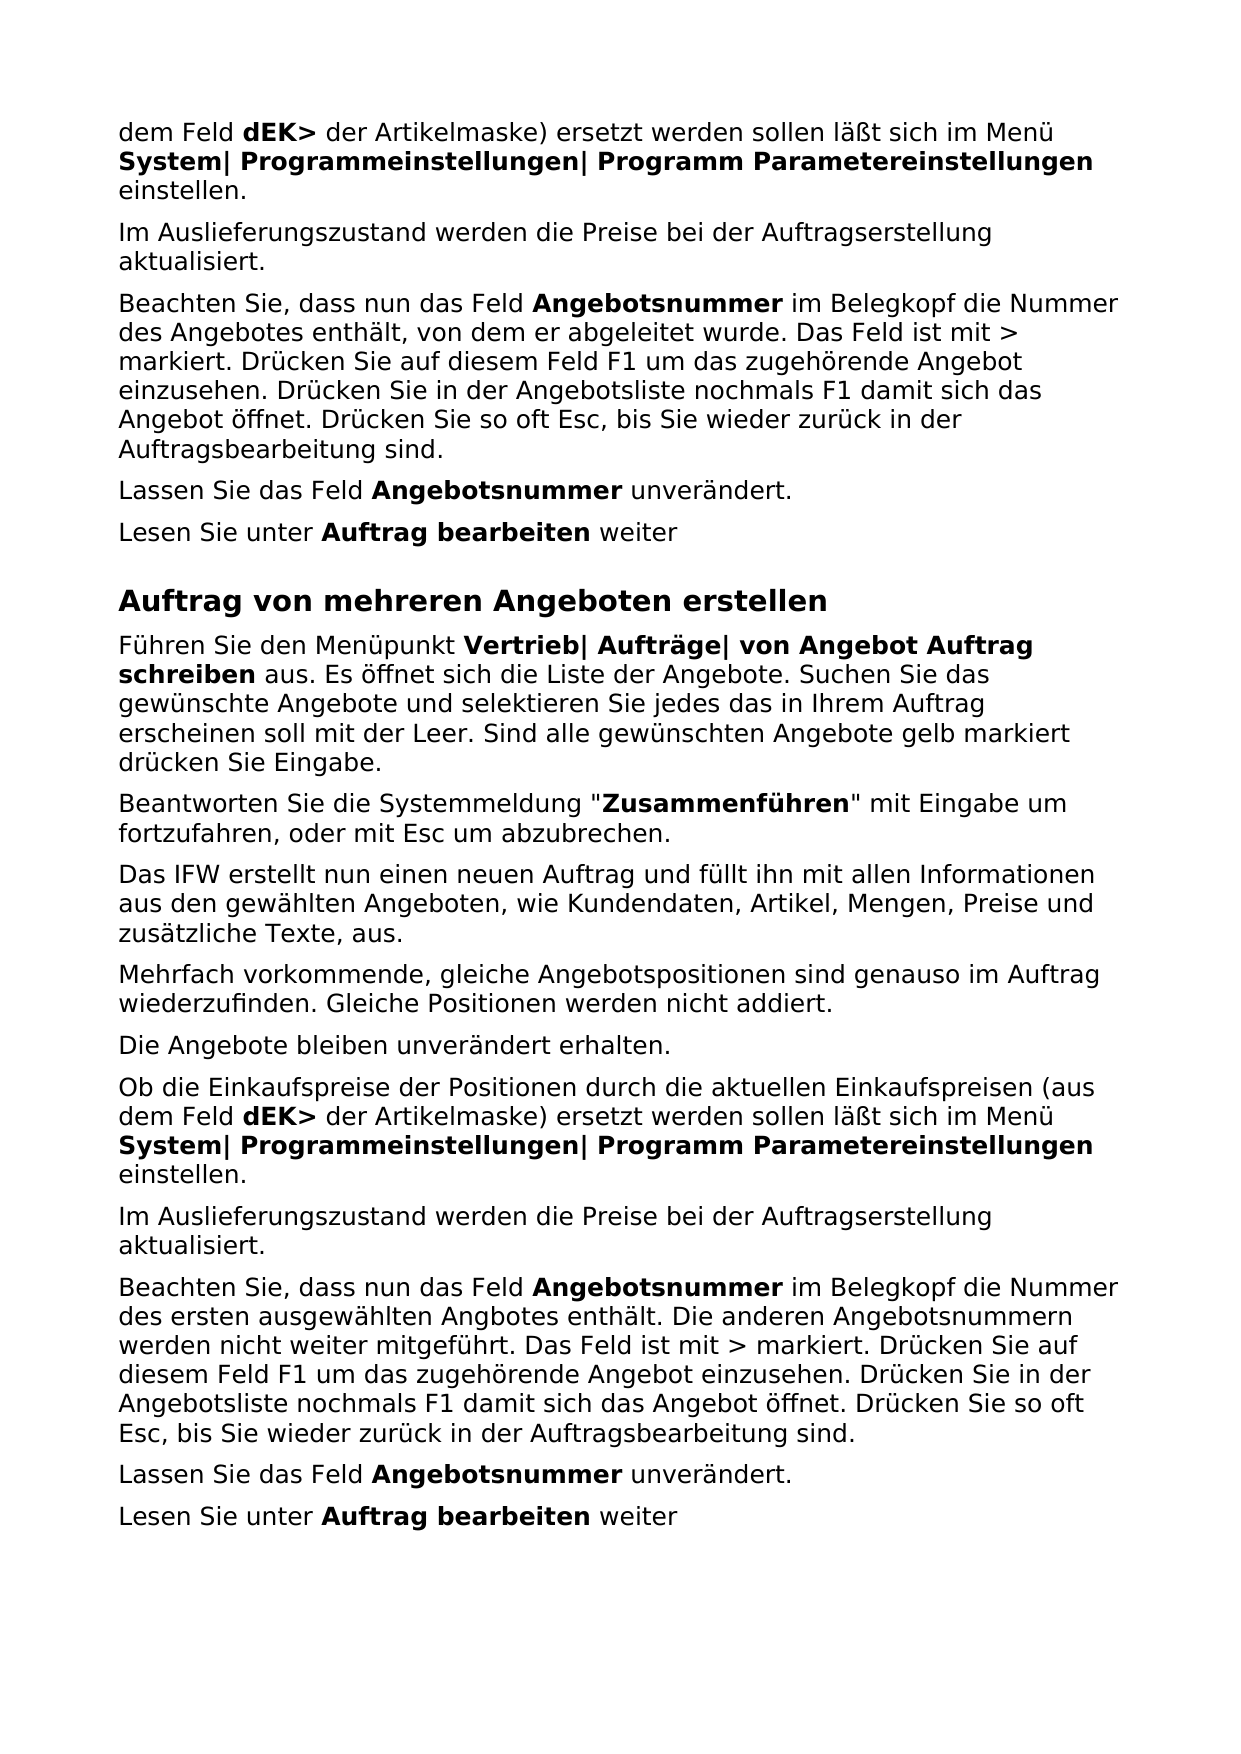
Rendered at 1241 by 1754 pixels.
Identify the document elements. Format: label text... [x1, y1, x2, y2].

subtitle Auftrag von mehreren Angeboten erstellen [118, 585, 1122, 619]
text Mehrfach vorkommende, gleiche Angebotspositionen sind genauso im Auftrag wiederzufinden. Gleiche Positionen werden nicht addiert. [118, 960, 1122, 1019]
text Lesen Sie unter Auftrag bearbeiten weiter [118, 1502, 1122, 1531]
text Im Auslieferungszustand werden die Preise bei der Auftragserstellung aktualisiert. [118, 218, 1122, 276]
text Im Auslieferungszustand werden die Preise bei der Auftragserstellung aktualisiert. [118, 1202, 1122, 1260]
text Lassen Sie das Feld Angebotsnummer unverändert. [118, 476, 1122, 506]
text Lassen Sie das Feld Angebotsnummer unverändert. [118, 1460, 1122, 1489]
text Beachten Sie, dass nun das Feld Angebotsnummer im Belegkopf die Nummer des Angebotes enthält, von dem er abgeleitet wurde. Das Feld ist mit > markiert. Drücken Sie auf diesem Feld F1 um das zugehörende Angebot einzusehen. Drücken Sie in der Angebotsliste nochmals F1 damit sich das Angebot öffnet. Drücken Sie so oft Esc, bis Sie wieder zurück in der Auftragsbearbeitung sind. [118, 289, 1122, 464]
text Das IFW erstellt nun einen neuen Auftrag und füllt ihn mit allen Informationen aus den gewählten Angeboten, wie Kundendaten, Artikel, Mengen, Preise und zusätzliche Texte, aus. [118, 860, 1122, 948]
text Führen Sie den Menüpunkt Vertrieb| Aufträge| von Angebot Auftrag schreiben aus. Es öffnet sich die Liste der Angebote. Suchen Sie das gewünschte Angebote und selektieren Sie jedes das in Ihrem Auftrag erscheinen soll mit der Leer. Sind alle gewünschten Angebote gelb markiert drücken Sie Eingabe. [118, 631, 1122, 777]
text Die Angebote bleiben unverändert erhalten. [118, 1031, 1122, 1060]
text Beantworten Sie die Systemmeldung "Zusammenführen" mit Eingabe um fortzufahren, oder mit Esc um abzubrechen. [118, 789, 1122, 848]
text Beachten Sie, dass nun das Feld Angebotsnummer im Belegkopf die Nummer des ersten ausgewählten Angbotes enthält. Die anderen Angebotsnummern werden nicht weiter mitgeführt. Das Feld ist mit > markiert. Drücken Sie auf diesem Feld F1 um das zugehörende Angebot einzusehen. Drücken Sie in der Angebotsliste nochmals F1 damit sich das Angebot öffnet. Drücken Sie so oft Esc, bis Sie wieder zurück in der Auftragsbearbeitung sind. [118, 1273, 1122, 1448]
text Ob die Einkaufspreise der Positionen durch die aktuellen Einkaufspreisen (aus dem Feld dEK> der Artikelmaske) ersetzt werden sollen läßt sich im Menü System| Programmeinstellungen| Programm Parametereinstellungen einstellen. [118, 1073, 1122, 1189]
text dem Feld dEK> der Artikelmaske) ersetzt werden sollen läßt sich im Menü System| Programmeinstellungen| Programm Parametereinstellungen einstellen. [118, 118, 1122, 206]
text Lesen Sie unter Auftrag bearbeiten weiter [118, 518, 1122, 547]
